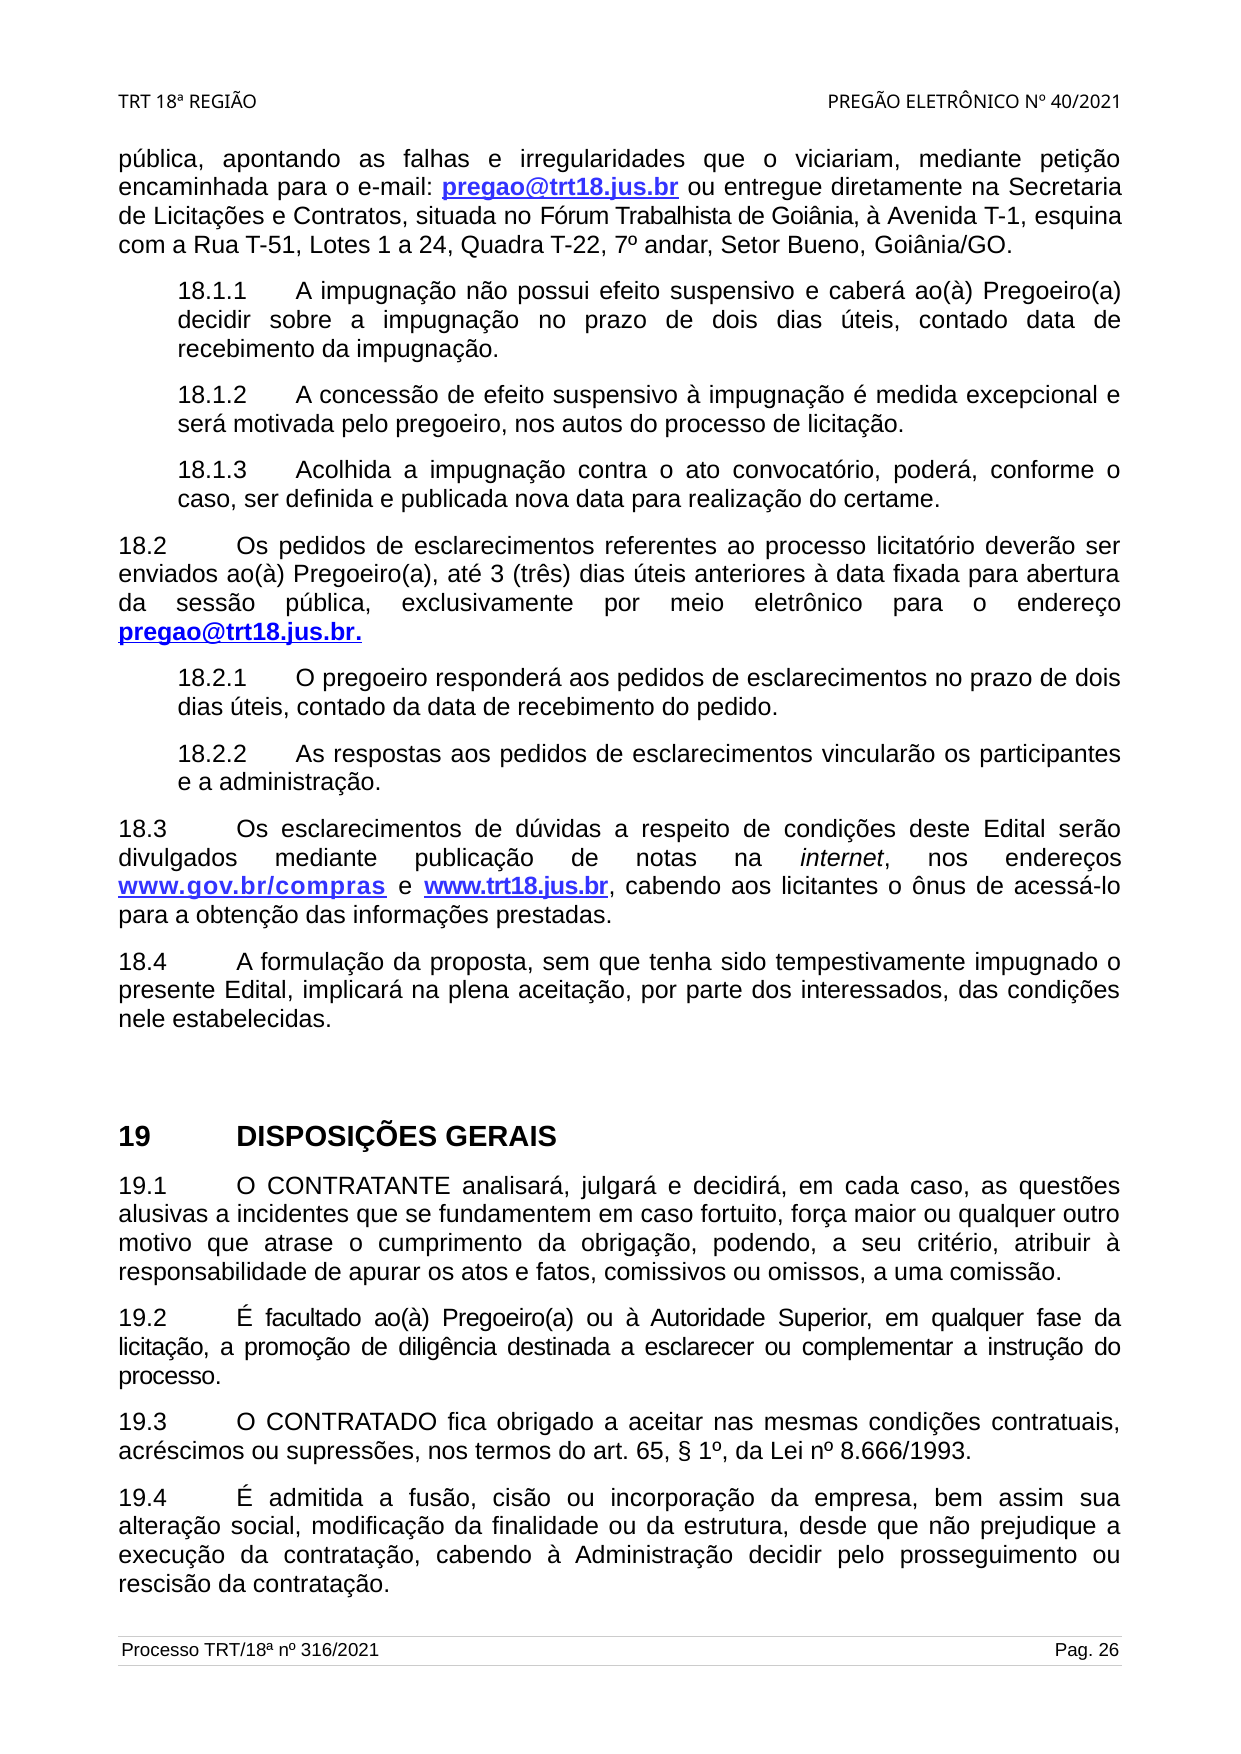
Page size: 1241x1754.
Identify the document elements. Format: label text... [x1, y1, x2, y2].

text 19.1 O CONTRATANTE analisará, julgará e decidirá, em cada caso, as questões alusivas a incidentes que se fundamentem em caso fortuito, força maior ou qualquer outro motivo que atrase o cumprimento da obrigação, podendo, a seu critério, atribuir à responsabilidade de apurar os atos e fatos, comissivos ou omissos, a uma comissão. [118, 1171, 1122, 1286]
text 18.3 Os esclarecimentos de dúvidas a respeito de condições deste Edital serão divulgados mediante publicação de notas na internet, nos endereços www.gov.br/compras e www.trt18.jus.br, cabendo aos licitantes o ônus de acessá-lo para a obtenção das informações prestadas. [118, 814, 1122, 929]
text 19.2 É facultado ao(à) Pregoeiro(a) ou à Autoridade Superior, em qualquer fase da licitação, a promoção de diligência destinada a esclarecer ou complementar a instrução do processo. [118, 1303, 1122, 1389]
text 19 DISPOSIÇÕES GERAIS [118, 1119, 1122, 1153]
text 18.1.2 A concessão de efeito suspensivo à impugnação é medida excepcional e será motivada pelo pregoeiro, nos autos do processo de licitação. [177, 380, 1122, 438]
text pública, apontando as falhas e irregularidades que o viciariam, mediante petição encaminhada para o e-mail: pregao@trt18.jus.br ou entregue diretamente na Secretaria de Licitações e Contratos, situada no Fórum Trabalhista de Goiânia, à Avenida T-1, esquina com a Rua T-51, Lotes 1 a 24, Quadra T-22, 7º andar, Setor Bueno, Goiânia/GO. [118, 143, 1122, 258]
text 18.2.1 O pregoeiro responderá aos pedidos de esclarecimentos no prazo de dois dias úteis, contado da data de recebimento do pedido. [177, 663, 1122, 721]
text 18.2.2 As respostas aos pedidos de esclarecimentos vincularão os participantes e a administração. [177, 738, 1122, 796]
text 19.3 O CONTRATADO fica obrigado a aceitar nas mesmas condições contratuais, acréscimos ou supressões, nos termos do art. 65, § 1º, da Lei nº 8.666/1993. [118, 1407, 1122, 1465]
text 18.1.3 Acolhida a impugnação contra o ato convocatório, poderá, conforme o caso, ser definida e publicada nova data para realização do certame. [177, 455, 1122, 513]
text 18.2 Os pedidos de esclarecimentos referentes ao processo licitatório deverão ser enviados ao(à) Pregoeiro(a), até 3 (três) dias úteis anteriores à data fixada para abertura da sessão pública, exclusivamente por meio eletrônico para o endereço pregao@trt18.jus.br. [118, 531, 1122, 646]
text 19.4 É admitida a fusão, cisão ou incorporação da empresa, bem assim sua alteração social, modificação da finalidade ou da estrutura, desde que não prejudique a execução da contratação, cabendo à Administração decidir pelo prosseguimento ou rescisão da contratação. [118, 1482, 1122, 1597]
text 18.1.1 A impugnação não possui efeito suspensivo e caberá ao(à) Pregoeiro(a) decidir sobre a impugnação no prazo de dois dias úteis, contado data de recebimento da impugnação. [177, 276, 1122, 362]
text 18.4 A formulação da proposta, sem que tenha sido tempestivamente impugnado o presente Edital, implicará na plena aceitação, por parte dos interessados, das condições nele estabelecidas. [118, 946, 1122, 1033]
